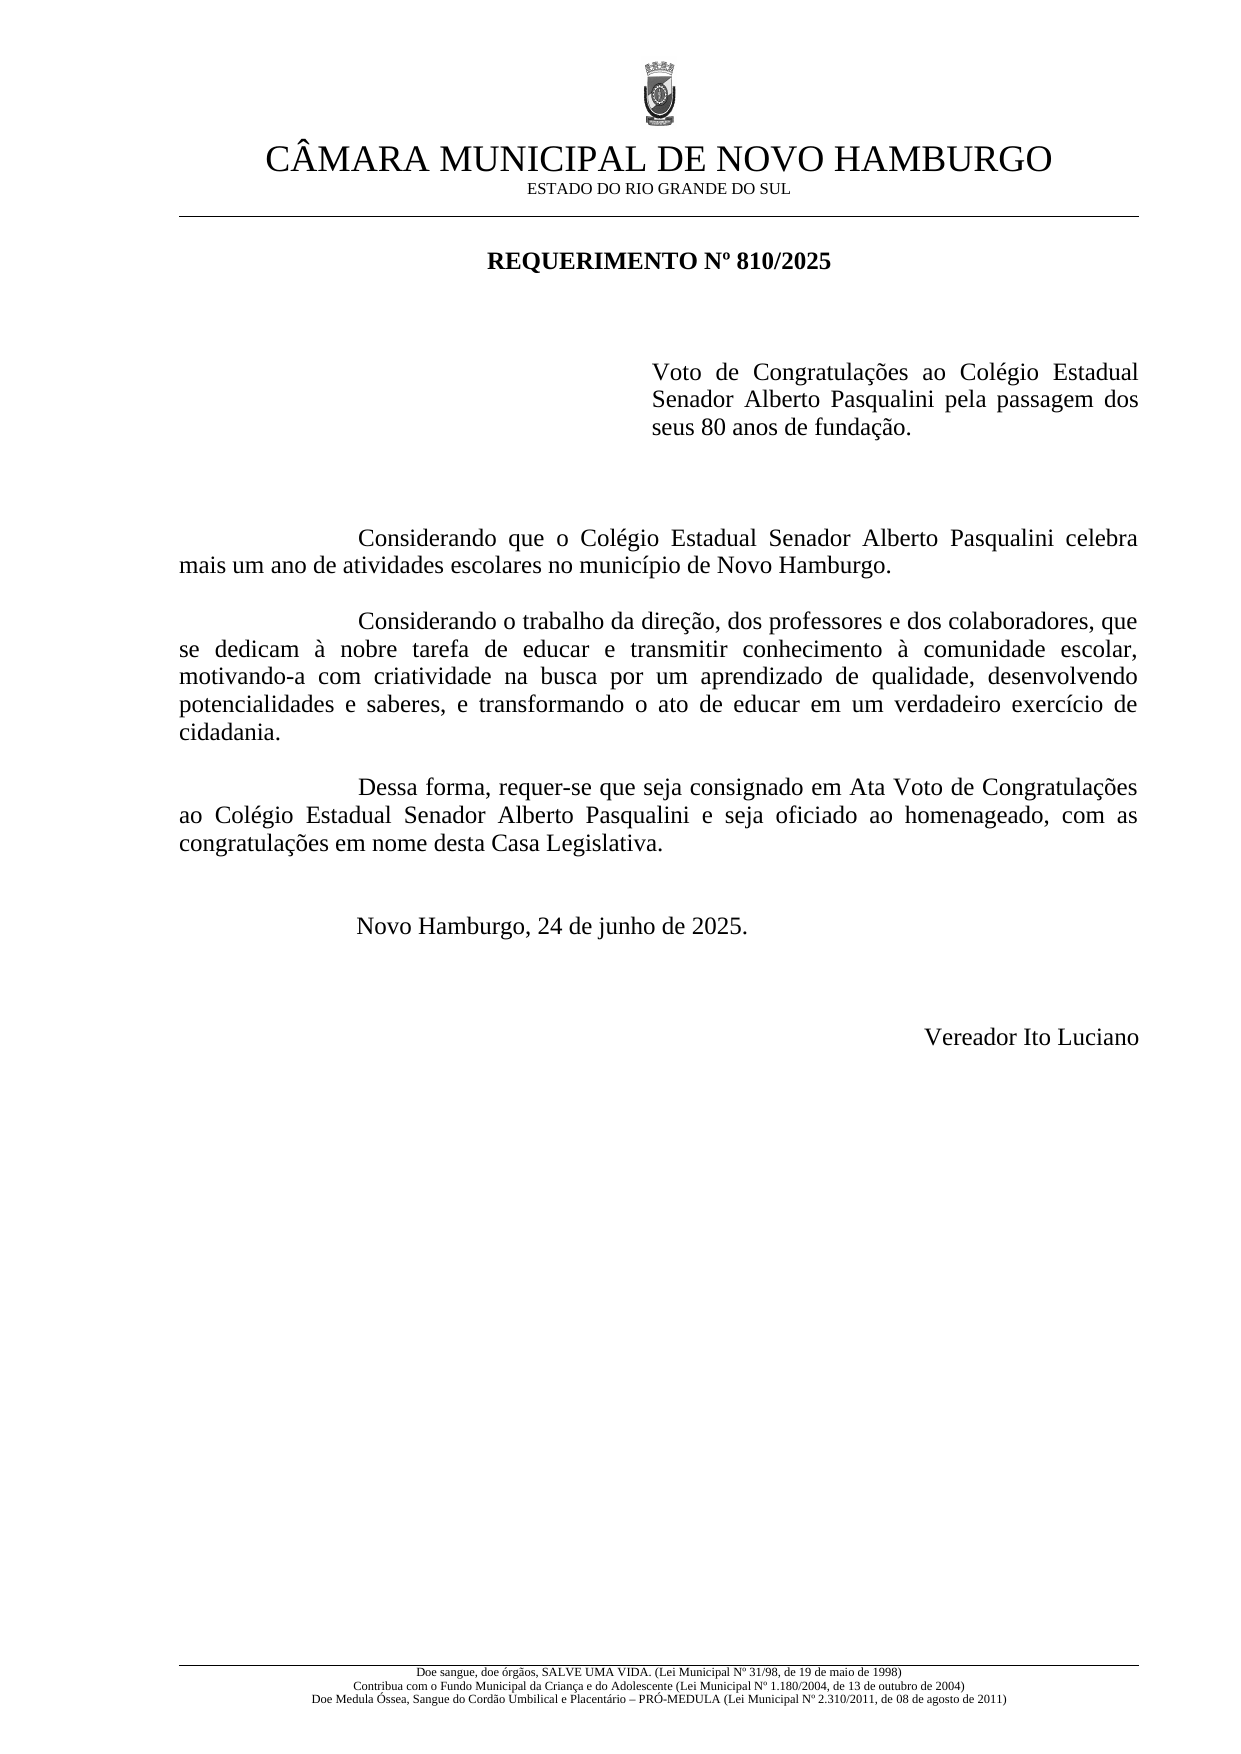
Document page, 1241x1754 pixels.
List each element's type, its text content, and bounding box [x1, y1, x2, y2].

text Considerando o trabalho da direção, dos professores e dos colaboradores, que se dedicam à nobre tarefa de educar e transmitir conhecimento à comunidade escolar, motivando-a com criatividade na busca por um aprendizado de qualidade, desenvolvendo potencialidades e saberes, e transformando o ato de educar em um verdadeiro exercício de cidadania. [179, 607, 1139, 746]
text REQUERIMENTO Nº 810/2025 [179, 247, 1139, 274]
text Novo Hamburgo, 24 de junho de 2025. [179, 912, 1139, 939]
text Dessa forma, requer-se que seja consignado em Ata Voto de Congratulações ao Colégio Estadual Senador Alberto Pasqualini e seja oficiado ao homenageado, com as congratulações em nome desta Casa Legislativa. [179, 773, 1139, 856]
text Considerando que o Colégio Estadual Senador Alberto Pasqualini celebra mais um ano de atividades escolares no município de Novo Hamburgo. [179, 524, 1139, 579]
text Vereador Ito Luciano [179, 1023, 1139, 1050]
text Voto de Congratulações ao Colégio Estadual Senador Alberto Pasqualini pela passagem dos seus 80 anos de fundação. [652, 358, 1139, 441]
